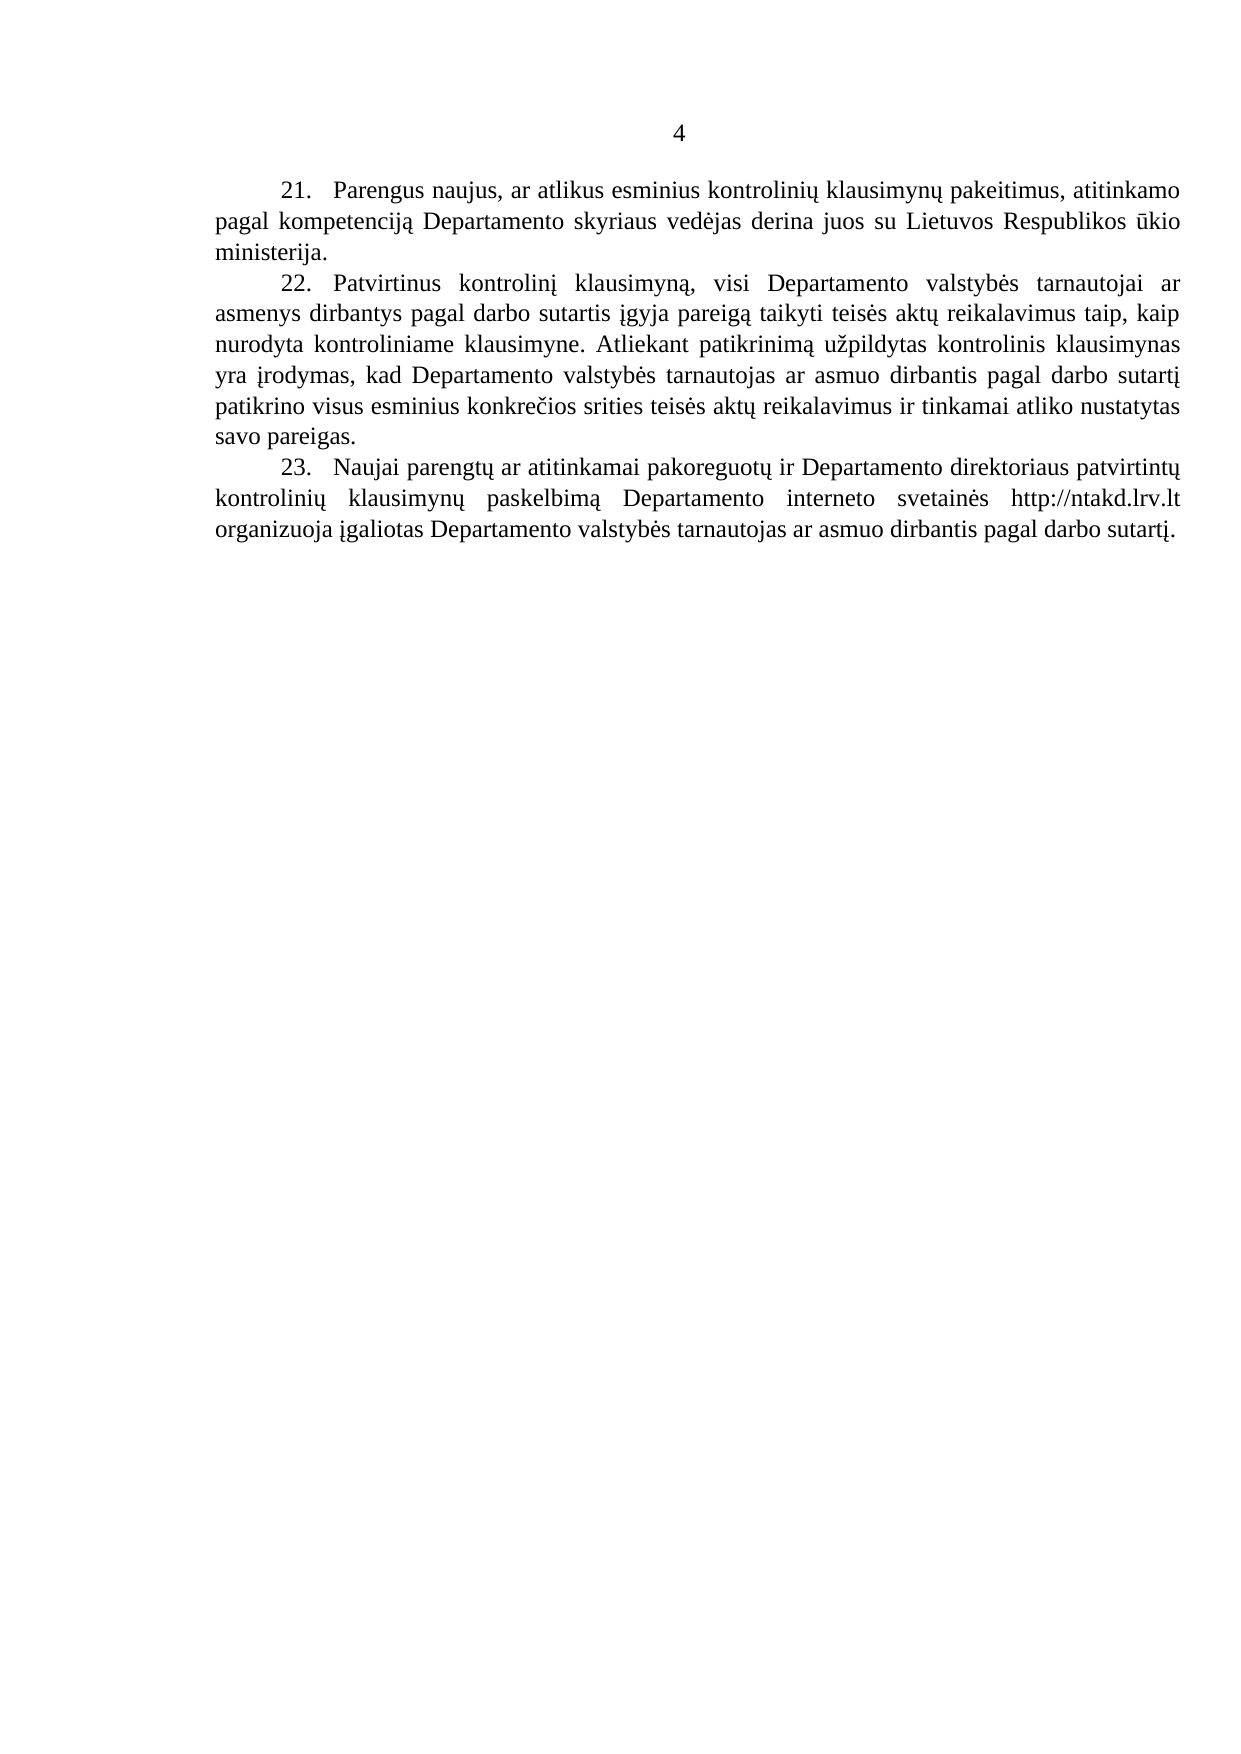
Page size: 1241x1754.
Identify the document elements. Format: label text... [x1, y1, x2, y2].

text 22. Patvirtinus kontrolinį klausimyną, visi Departamento valstybės tarnautojai ar asmenys dirbantys pagal darbo sutartis įgyja pareigą taikyti teisės aktų reikalavimus taip, kaip nurodyta kontroliniame klausimyne. Atliekant patikrinimą užpildytas kontrolinis klausimynas yra įrodymas, kad Departamento valstybės tarnautojas ar asmuo dirbantis pagal darbo sutartį patikrino visus esminius konkrečios srities teisės aktų reikalavimus ir tinkamai atliko nustatytas savo pareigas. [215, 268, 1181, 450]
text 23. Naujai parengtų ar atitinkamai pakoreguotų ir Departamento direktoriaus patvirtintų kontrolinių klausimynų paskelbimą Departamento interneto svetainės http://ntakd.lrv.lt organizuoja įgaliotas Departamento valstybės tarnautojas ar asmuo dirbantis pagal darbo sutartį. [215, 452, 1181, 542]
text 21. Parengus naujus, ar atlikus esminius kontrolinių klausimynų pakeitimus, atitinkamo pagal kompetenciją Departamento skyriaus vedėjas derina juos su Lietuvos Respublikos ūkio ministerija. [215, 176, 1181, 266]
